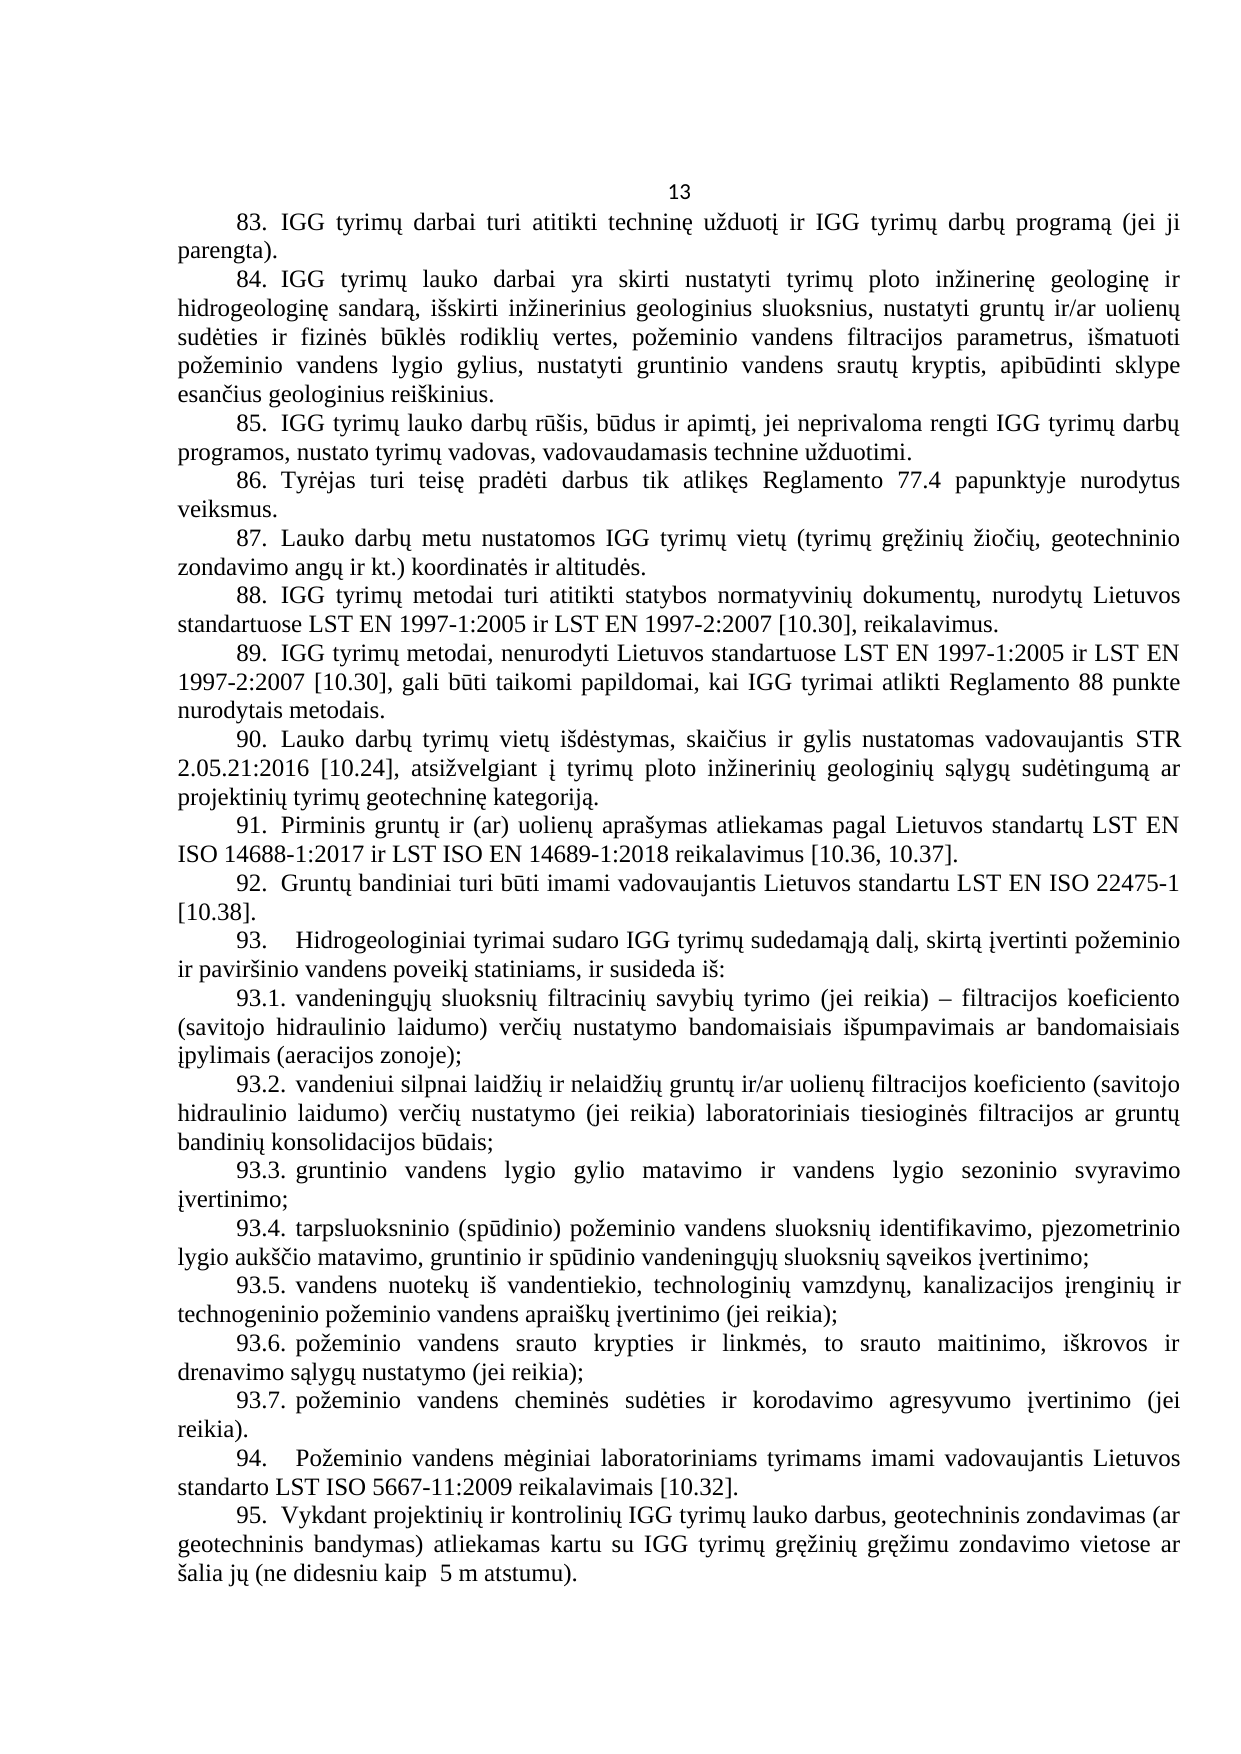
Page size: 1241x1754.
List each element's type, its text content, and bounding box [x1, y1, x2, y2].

text 86. Tyrėjas turi teisę pradėti darbus tik atlikęs Reglamento 77.4 papunktyje nurodytus veiksmus. [177, 465, 1181, 523]
text 83. IGG tyrimų darbai turi atitikti techninę užduotį ir IGG tyrimų darbų programą (jei ji parengta). [177, 207, 1181, 264]
text 85. IGG tyrimų lauko darbų rūšis, būdus ir apimtį, jei neprivaloma rengti IGG tyrimų darbų programos, nustato tyrimų vadovas, vadovaudamasis technine užduotimi. [177, 408, 1181, 465]
text 88. IGG tyrimų metodai turi atitikti statybos normatyvinių dokumentų, nurodytų Lietuvos standartuose LST EN 1997-1:2005 ir LST EN 1997-2:2007 [10.30], reikalavimus. [177, 580, 1181, 638]
text 93.1. vandeningųjų sluoksnių filtracinių savybių tyrimo (jei reikia) – filtracijos koeficiento (savitojo hidraulinio laidumo) verčių nustatymo bandomaisiais išpumpavimais ar bandomaisiais įpylimais (aeracijos zonoje); [177, 983, 1181, 1069]
text 93.6. požeminio vandens srauto krypties ir linkmės, to srauto maitinimo, iškrovos ir drenavimo sąlygų nustatymo (jei reikia); [177, 1328, 1181, 1385]
text 92. Gruntų bandiniai turi būti imami vadovaujantis Lietuvos standartu LST EN ISO 22475-1 [10.38]. [177, 868, 1181, 925]
text 91. Pirminis gruntų ir (ar) uolienų aprašymas atliekamas pagal Lietuvos standartų LST EN ISO 14688-1:2017 ir LST ISO EN 14689-1:2018 reikalavimus [10.36, 10.37]. [177, 810, 1181, 868]
text 95. Vykdant projektinių ir kontrolinių IGG tyrimų lauko darbus, geotechninis zondavimas (ar geotechninis bandymas) atliekamas kartu su IGG tyrimų gręžinių gręžimu zondavimo vietose ar šalia jų (ne didesniu kaip 5 m atstumu). [177, 1500, 1181, 1587]
text 94. Požeminio vandens mėginiai laboratoriniams tyrimams imami vadovaujantis Lietuvos standarto LST ISO 5667-11:2009 reikalavimais [10.32]. [177, 1443, 1181, 1500]
text 87. Lauko darbų metu nustatomos IGG tyrimų vietų (tyrimų gręžinių žiočių, geotechninio zondavimo angų ir kt.) koordinatės ir altitudės. [177, 523, 1181, 580]
text 93.2. vandeniui silpnai laidžių ir nelaidžių gruntų ir/ar uolienų filtracijos koeficiento (savitojo hidraulinio laidumo) verčių nustatymo (jei reikia) laboratoriniais tiesioginės filtracijos ar gruntų bandinių konsolidacijos būdais; [177, 1069, 1181, 1155]
text 93. Hidrogeologiniai tyrimai sudaro IGG tyrimų sudedamąją dalį, skirtą įvertinti požeminio ir paviršinio vandens poveikį statiniams, ir susideda iš: [177, 925, 1181, 983]
text 93.7. požeminio vandens cheminės sudėties ir korodavimo agresyvumo įvertinimo (jei reikia). [177, 1385, 1181, 1443]
text 90. Lauko darbų tyrimų vietų išdėstymas, skaičius ir gylis nustatomas vadovaujantis STR 2.05.21:2016 [10.24], atsižvelgiant į tyrimų ploto inžinerinių geologinių sąlygų sudėtingumą ar projektinių tyrimų geotechninę kategoriją. [177, 724, 1181, 810]
text 89. IGG tyrimų metodai, nenurodyti Lietuvos standartuose LST EN 1997-1:2005 ir LST EN 1997-2:2007 [10.30], gali būti taikomi papildomai, kai IGG tyrimai atlikti Reglamento 88 punkte nurodytais metodais. [177, 638, 1181, 724]
text 93.4. tarpsluoksninio (spūdinio) požeminio vandens sluoksnių identifikavimo, pjezometrinio lygio aukščio matavimo, gruntinio ir spūdinio vandeningųjų sluoksnių sąveikos įvertinimo; [177, 1213, 1181, 1270]
text 93.5. vandens nuotekų iš vandentiekio, technologinių vamzdynų, kanalizacijos įrenginių ir technogeninio požeminio vandens apraiškų įvertinimo (jei reikia); [177, 1270, 1181, 1328]
text 93.3. gruntinio vandens lygio gylio matavimo ir vandens lygio sezoninio svyravimo įvertinimo; [177, 1155, 1181, 1213]
text 84. IGG tyrimų lauko darbai yra skirti nustatyti tyrimų ploto inžinerinę geologinę ir hidrogeologinę sandarą, išskirti inžinerinius geologinius sluoksnius, nustatyti gruntų ir/ar uolienų sudėties ir fizinės būklės rodiklių vertes, požeminio vandens filtracijos parametrus, išmatuoti požeminio vandens lygio gylius, nustatyti gruntinio vandens srautų kryptis, apibūdinti sklype esančius geologinius reiškinius. [177, 264, 1181, 408]
